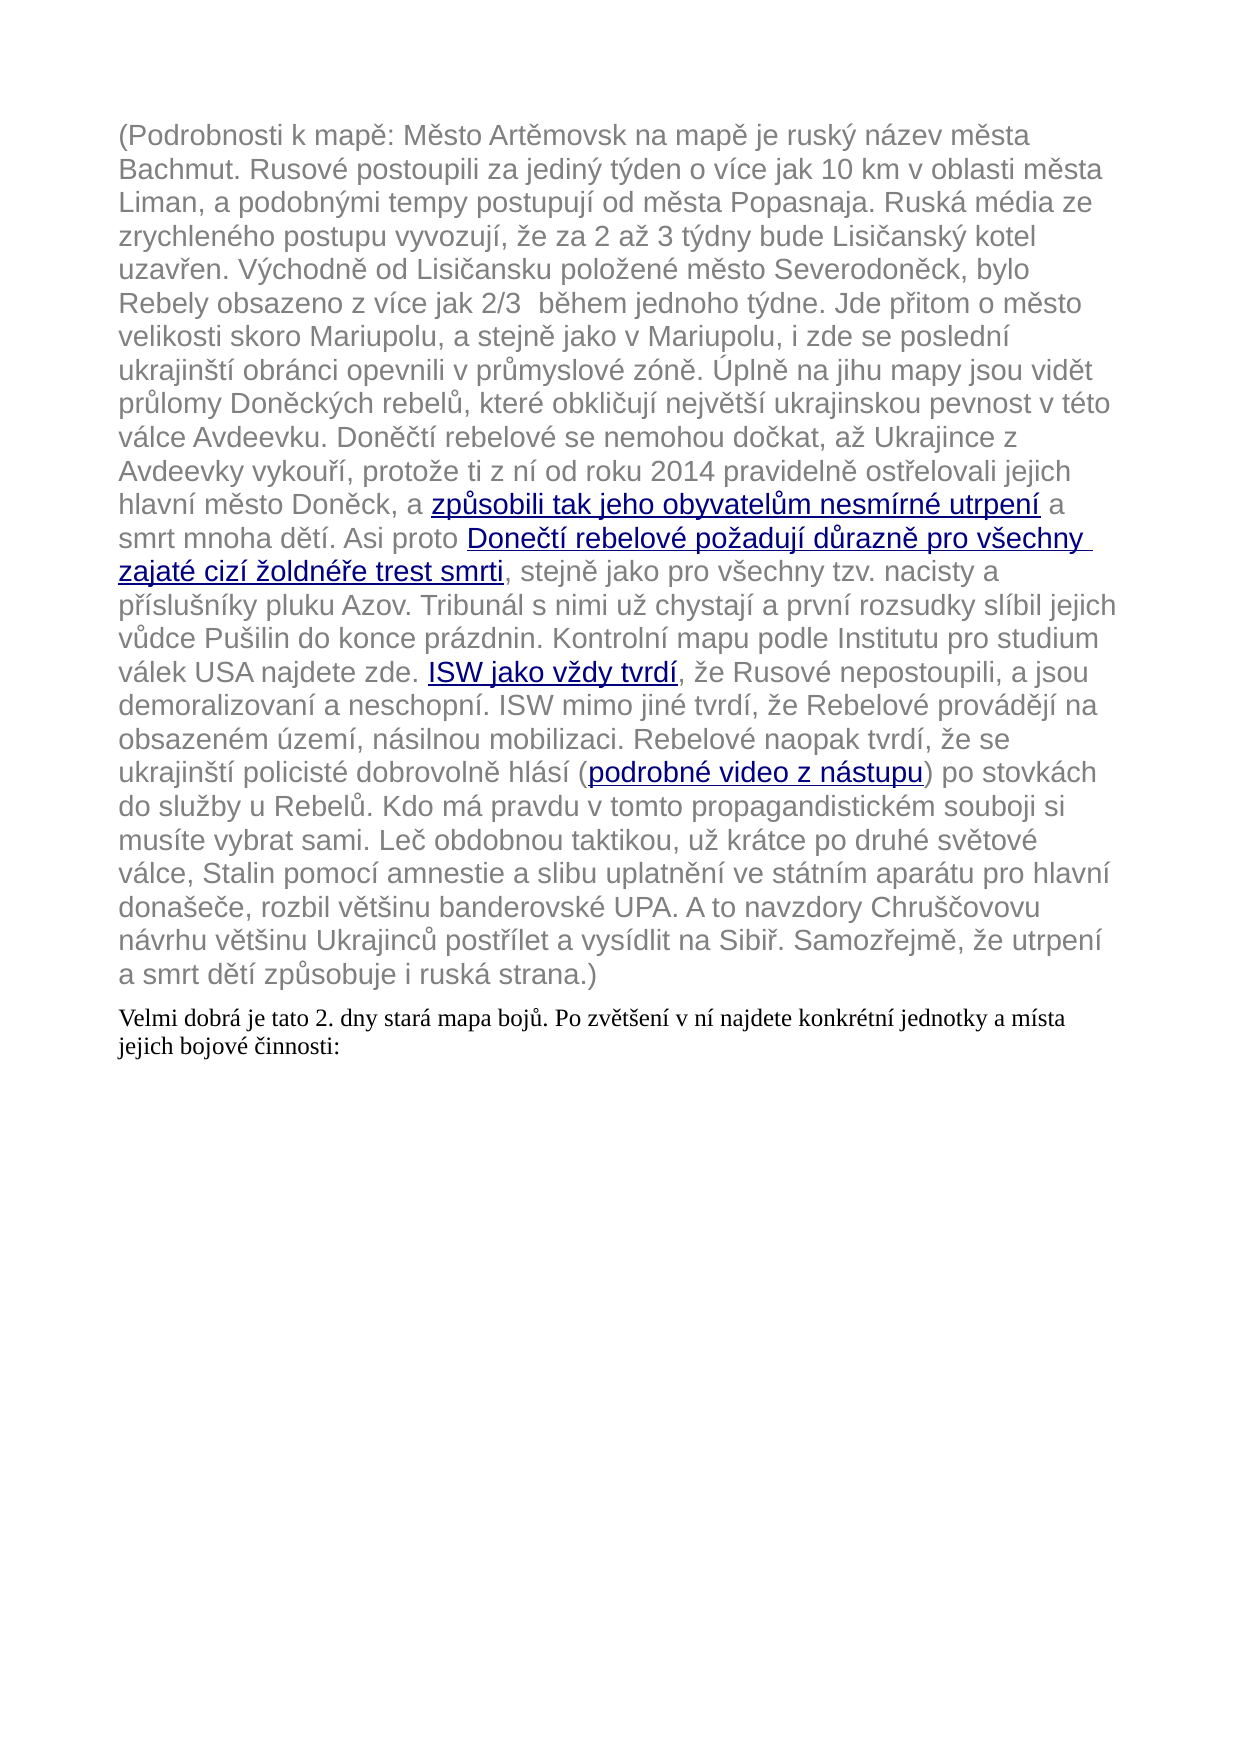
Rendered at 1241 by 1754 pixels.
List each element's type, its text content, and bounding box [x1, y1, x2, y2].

text Velmi dobrá je tato 2. dny stará mapa bojů. Po zvětšení v ní najdete konkrétní jednotky a místa jejich bojové činnosti: [118, 1003, 1122, 1060]
text (Podrobnosti k mapě: Město Artěmovsk na mapě je ruský název města Bachmut. Rusové postoupili za jediný týden o více jak 10 km v oblasti města Liman, a podobnými tempy postupují od města Popasnaja. Ruská média ze zrychleného postupu vyvozují, že za 2 až 3 týdny bude Lisičanský kotel uzavřen. Východně od Lisičansku položené město Severodoněck, bylo Rebely obsazeno z více jak 2/3 během jednoho týdne. Jde přitom o město velikosti skoro Mariupolu, a stejně jako v Mariupolu, i zde se poslední ukrajinští obránci opevnili v průmyslové zóně. Úplně na jihu mapy jsou vidět průlomy Doněckých rebelů, které obkličují největší ukrajinskou pevnost v této válce Avdeevku. Doněčtí rebelové se nemohou dočkat, až Ukrajince z Avdeevky vykouří, protože ti z ní od roku 2014 pravidelně ostřelovali jejich hlavní město Doněck, a způsobili tak jeho obyvatelům nesmírné utrpení a smrt mnoha dětí. Asi proto Donečtí rebelové požadují důrazně pro všechny zajaté cizí žoldnéře trest smrti, stejně jako pro všechny tzv. nacisty a příslušníky pluku Azov. Tribunál s nimi už chystají a první rozsudky slíbil jejich vůdce Pušilin do konce prázdnin. Kontrolní mapu podle Institutu pro studium válek USA najdete zde. ISW jako vždy tvrdí, že Rusové nepostoupili, a jsou demoralizovaní a neschopní. ISW mimo jiné tvrdí, že Rebelové provádějí na obsazeném území, násilnou mobilizaci. Rebelové naopak tvrdí, že se ukrajinští policisté dobrovolně hlásí (podrobné video z nástupu) po stovkách do služby u Rebelů. Kdo má pravdu v tomto propagandistickém souboji si musíte vybrat sami. Leč obdobnou taktikou, už krátce po druhé světové válce, Stalin pomocí amnestie a slibu uplatnění ve státním aparátu pro hlavní donašeče, rozbil většinu banderovské UPA. A to navzdory Chruščovovu návrhu většinu Ukrajinců postřílet a vysídlit na Sibiř. Samozřejmě, že utrpení a smrt dětí způsobuje i ruská strana.) [118, 118, 1122, 990]
